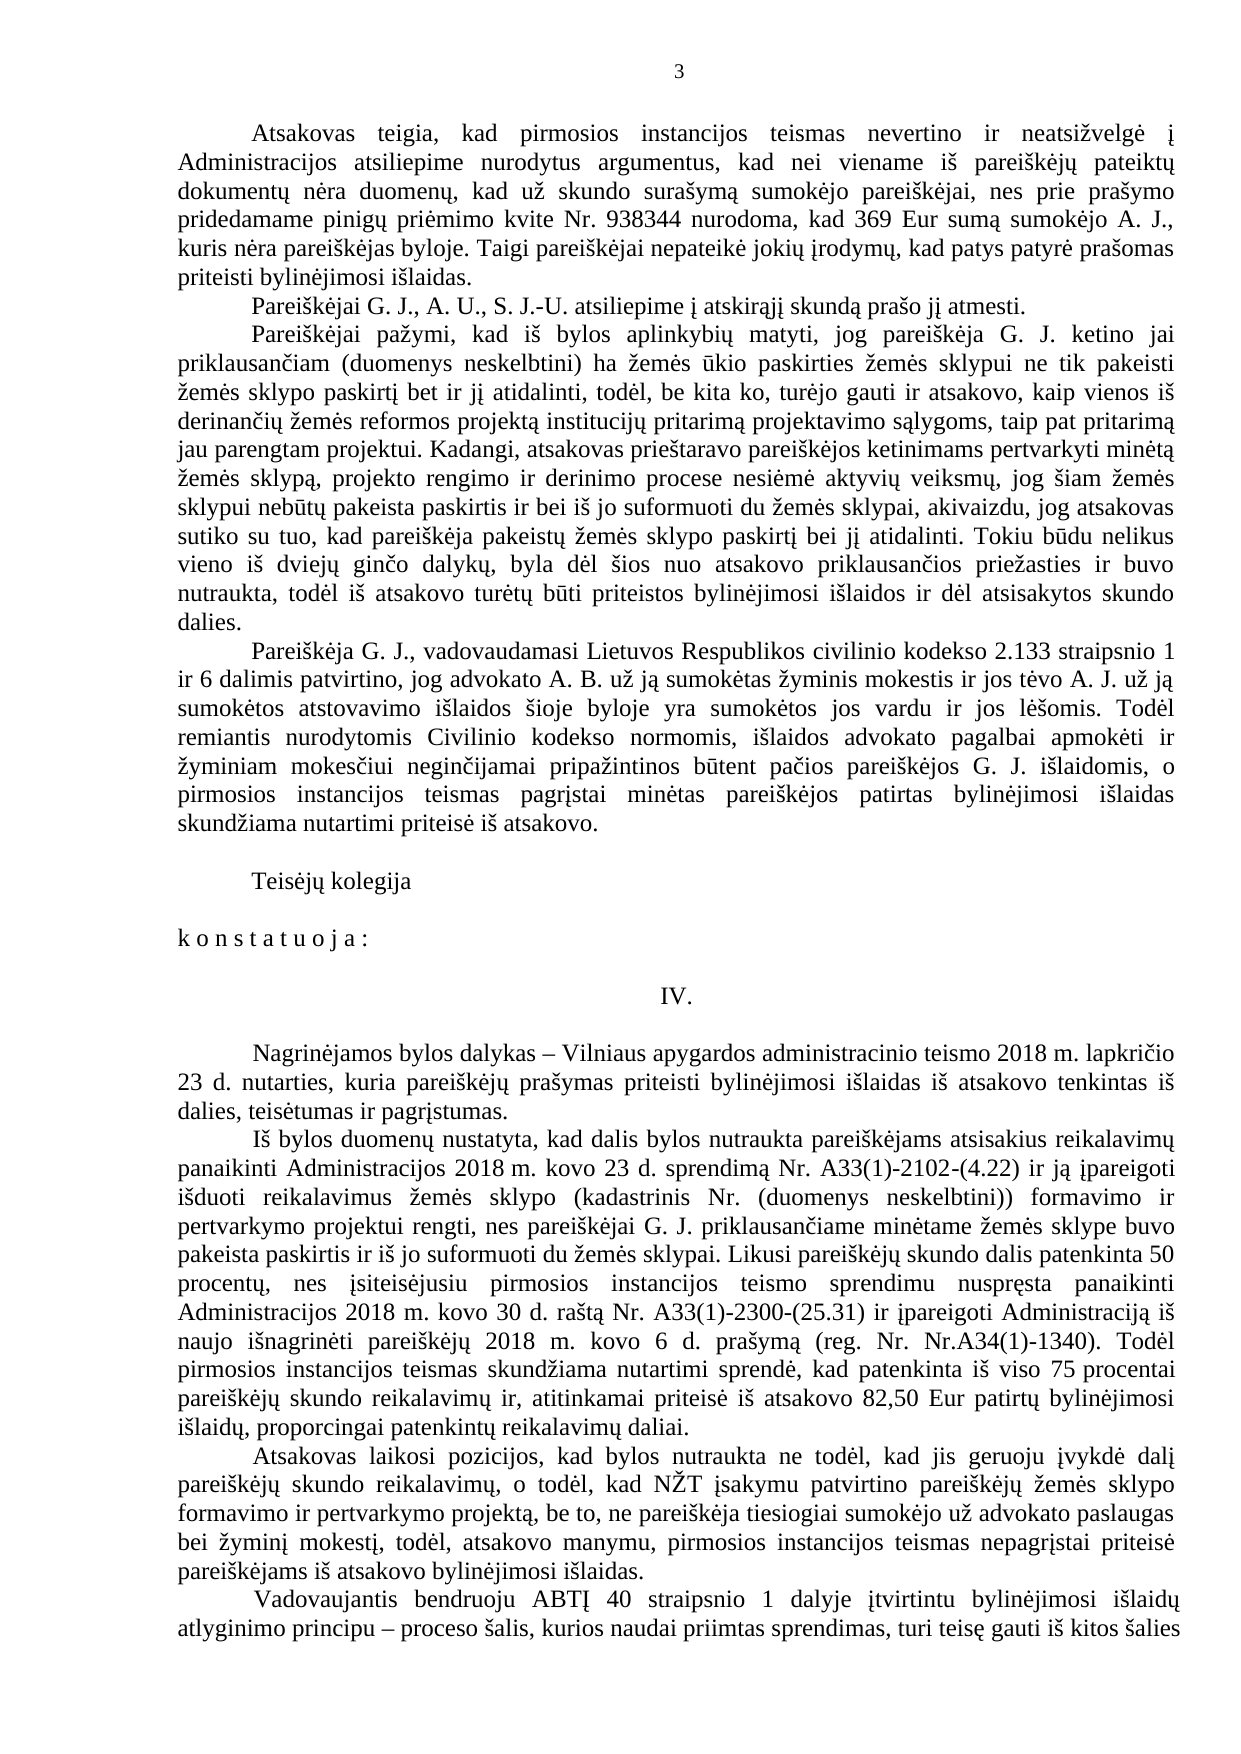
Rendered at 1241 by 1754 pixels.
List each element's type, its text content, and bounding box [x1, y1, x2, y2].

text Iš bylos duomenų nustatyta, kad dalis bylos nutraukta pareiškėjams atsisakius reikalavimų panaikinti Administracijos 2018 m. kovo 23 d. sprendimą Nr. A33(1)-2102-(4.22) ir ją įpareigoti išduoti reikalavimus žemės sklypo (kadastrinis Nr. (duomenys neskelbtini)) formavimo ir pertvarkymo projektui rengti, nes pareiškėjai G. J. priklausančiame minėtame žemės sklype buvo pakeista paskirtis ir iš jo suformuoti du žemės sklypai. Likusi pareiškėjų skundo dalis patenkinta 50 procentų, nes įsiteisėjusiu pirmosios instancijos teismo sprendimu nuspręsta panaikinti Administracijos 2018 m. kovo 30 d. raštą Nr. A33(1)-2300-(25.31) ir įpareigoti Administraciją iš naujo išnagrinėti pareiškėjų 2018 m. kovo 6 d. prašymą (reg. Nr. Nr.A34(1)-1340). Todėl pirmosios instancijos teismas skundžiama nutartimi sprendė, kad patenkinta iš viso 75 procentai pareiškėjų skundo reikalavimų ir, atitinkamai priteisė iš atsakovo 82,50 Eur patirtų bylinėjimosi išlaidų, proporcingai patenkintų reikalavimų daliai. [177, 1124, 1176, 1441]
text Nagrinėjamos bylos dalykas – Vilniaus apygardos administracinio teismo 2018 m. lapkričio 23 d. nutarties, kuria pareiškėjų prašymas priteisti bylinėjimosi išlaidas iš atsakovo tenkintas iš dalies, teisėtumas ir pagrįstumas. [177, 1038, 1176, 1124]
text IV. [177, 981, 1176, 1009]
text Pareiškėjai G. J., A. U., S. J.-U. atsiliepime į atskirąjį skundą prašo jį atmesti. [177, 291, 1176, 319]
text k o n s t a t u o j a : [177, 923, 1181, 952]
text Pareiškėja G. J., vadovaudamasi Lietuvos Respublikos civilinio kodekso 2.133 straipsnio 1 ir 6 dalimis patvirtino, jog advokato A. B. už ją sumokėtas žyminis mokestis ir jos tėvo A. J. už ją sumokėtos atstovavimo išlaidos šioje byloje yra sumokėtos jos vardu ir jos lėšomis. Todėl remiantis nurodytomis Civilinio kodekso normomis, išlaidos advokato pagalbai apmokėti ir žyminiam mokesčiui neginčijamai pripažintinos būtent pačios pareiškėjos G. J. išlaidomis, o pirmosios instancijos teismas pagrįstai minėtas pareiškėjos patirtas bylinėjimosi išlaidas skundžiama nutartimi priteisė iš atsakovo. [177, 636, 1176, 837]
text Pareiškėjai pažymi, kad iš bylos aplinkybių matyti, jog pareiškėja G. J. ketino jai priklausančiam (duomenys neskelbtini) ha žemės ūkio paskirties žemės sklypui ne tik pakeisti žemės sklypo paskirtį bet ir jį atidalinti, todėl, be kita ko, turėjo gauti ir atsakovo, kaip vienos iš derinančių žemės reformos projektą institucijų pritarimą projektavimo sąlygoms, taip pat pritarimą jau parengtam projektui. Kadangi, atsakovas prieštaravo pareiškėjos ketinimams pertvarkyti minėtą žemės sklypą, projekto rengimo ir derinimo procese nesiėmė aktyvių veiksmų, jog šiam žemės sklypui nebūtų pakeista paskirtis ir bei iš jo suformuoti du žemės sklypai, akivaizdu, jog atsakovas sutiko su tuo, kad pareiškėja pakeistų žemės sklypo paskirtį bei jį atidalinti. Tokiu būdu nelikus vieno iš dviejų ginčo dalykų, byla dėl šios nuo atsakovo priklausančios priežasties ir buvo nutraukta, todėl iš atsakovo turėtų būti priteistos bylinėjimosi išlaidos ir dėl atsisakytos skundo dalies. [177, 319, 1176, 636]
text Vadovaujantis bendruoju ABTĮ 40 straipsnio 1 dalyje įtvirtintu bylinėjimosi išlaidų atlyginimo principu – proceso šalis, kurios naudai priimtas sprendimas, turi teisę gauti iš kitos šalies [177, 1584, 1181, 1642]
text Atsakovas laikosi pozicijos, kad bylos nutraukta ne todėl, kad jis geruoju įvykdė dalį pareiškėjų skundo reikalavimų, o todėl, kad NŽT įsakymu patvirtino pareiškėjų žemės sklypo formavimo ir pertvarkymo projektą, be to, ne pareiškėja tiesiogiai sumokėjo už advokato paslaugas bei žyminį mokestį, todėl, atsakovo manymu, pirmosios instancijos teismas nepagrįstai priteisė pareiškėjams iš atsakovo bylinėjimosi išlaidas. [177, 1441, 1176, 1584]
text Atsakovas teigia, kad pirmosios instancijos teismas nevertino ir neatsižvelgė į Administracijos atsiliepime nurodytus argumentus, kad nei viename iš pareiškėjų pateiktų dokumentų nėra duomenų, kad už skundo surašymą sumokėjo pareiškėjai, nes prie prašymo pridedamame pinigų priėmimo kvite Nr. 938344 nurodoma, kad 369 Eur sumą sumokėjo A. J., kuris nėra pareiškėjas byloje. Taigi pareiškėjai nepateikė jokių įrodymų, kad patys patyrė prašomas priteisti bylinėjimosi išlaidas. [177, 118, 1176, 291]
text Teisėjų kolegija [177, 866, 1181, 894]
